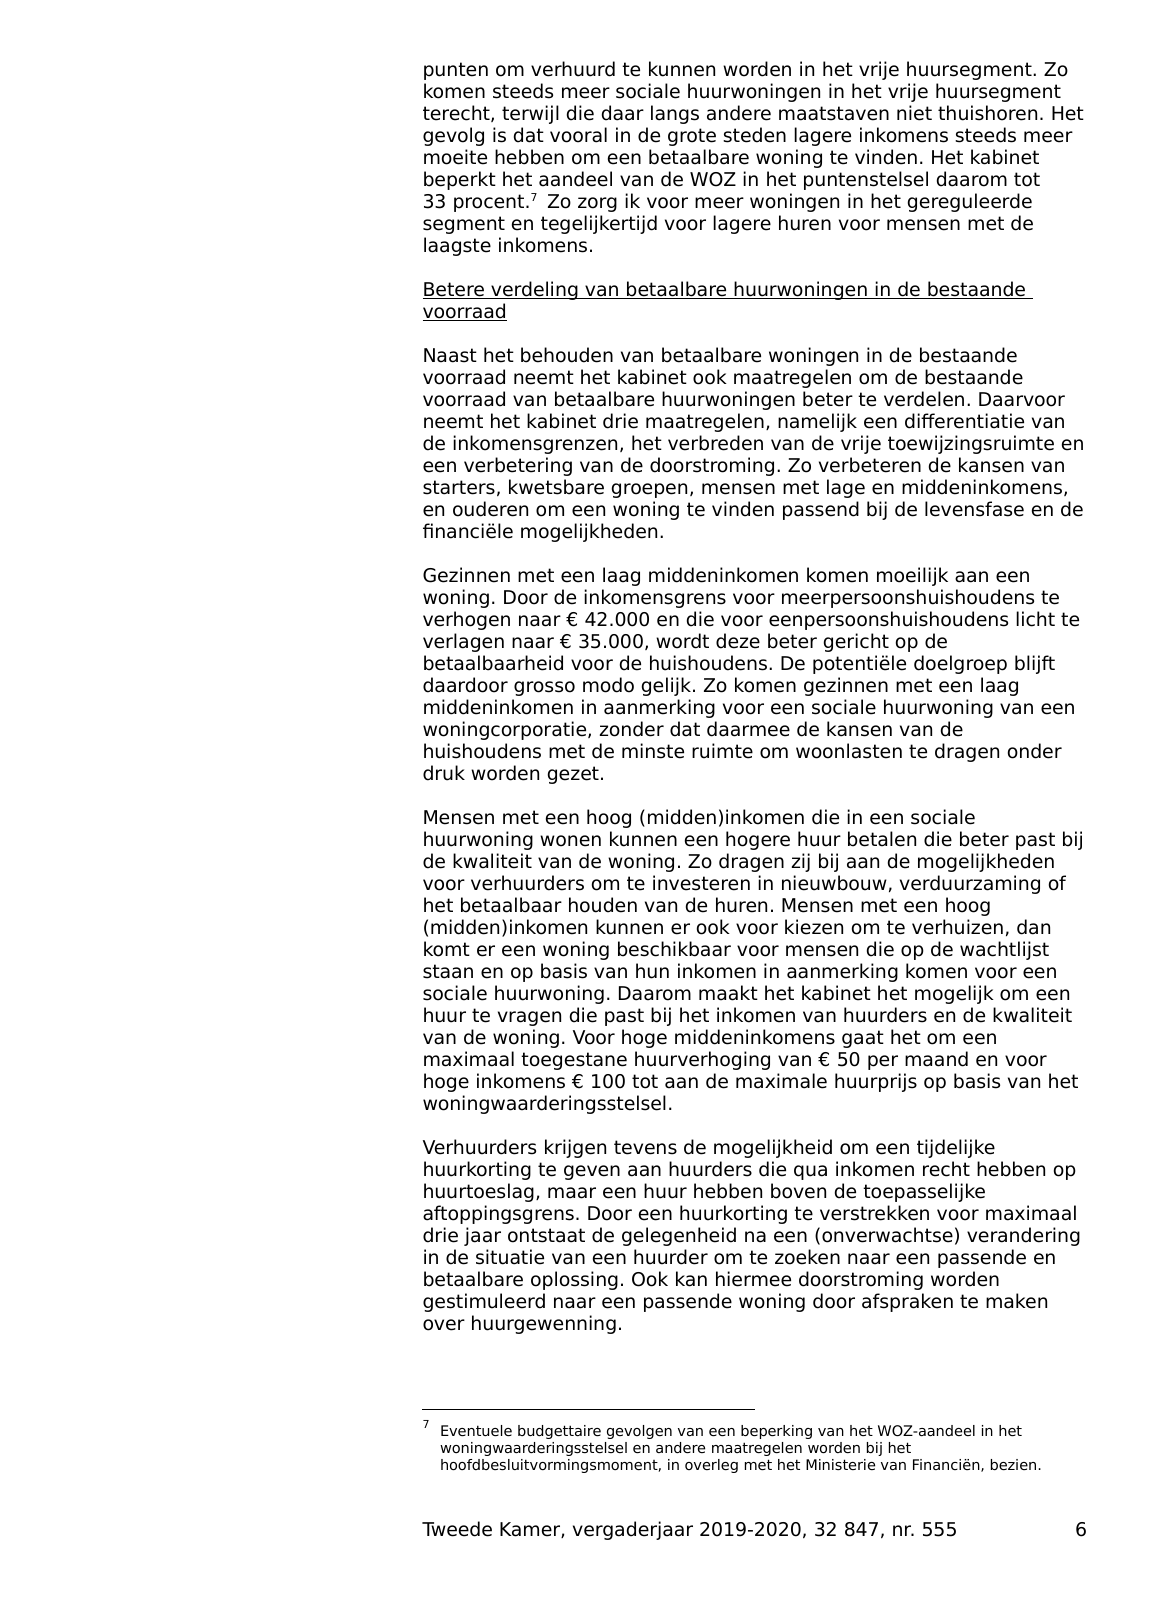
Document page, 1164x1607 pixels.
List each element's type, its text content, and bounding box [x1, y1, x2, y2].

text Mensen met een hoog (midden)inkomen die in een sociale huurwoning wonen kunnen een hogere huur betalen die beter past bij de kwaliteit van de woning. Zo dragen zij bij aan de mogelijkheden voor verhuurders om te investeren in nieuwbouw, verduurzaming of het betaalbaar houden van de huren. Mensen met een hoog (midden)inkomen kunnen er ook voor kiezen om te verhuizen, dan komt er een woning beschikbaar voor mensen die op de wachtlijst staan en op basis van hun inkomen in aanmerking komen voor een sociale huurwoning. Daarom maakt het kabinet het mogelijk om een huur te vragen die past bij het inkomen van huurders en de kwaliteit van de woning. Voor hoge middeninkomens gaat het om een maximaal toegestane huurverhoging van € 50 per maand en voor hoge inkomens € 100 tot aan de maximale huurprijs op basis van het woningwaarderingsstelsel. [422, 807, 1087, 1115]
text punten om verhuurd te kunnen worden in het vrije huursegment. Zo komen steeds meer sociale huurwoningen in het vrije huursegment terecht, terwijl die daar langs andere maatstaven niet thuishoren. Het gevolg is dat vooral in de grote steden lagere inkomens steeds meer moeite hebben om een betaalbare woning te vinden. Het kabinet beperkt het aandeel van de WOZ in het puntenstelsel daarom tot 33 procent. Zo zorg ik voor meer woningen in het gereguleerde segment en tegelijkertijd voor lagere huren voor mensen met de laagste inkomens. [422, 59, 1087, 257]
text Verhuurders krijgen tevens de mogelijkheid om een tijdelijke huurkorting te geven aan huurders die qua inkomen recht hebben op huurtoeslag, maar een huur hebben boven de toepasselijke aftoppingsgrens. Door een huurkorting te verstrekken voor maximaal drie jaar ontstaat de gelegenheid na een (onverwachtse) verandering in de situatie van een huurder om te zoeken naar een passende en betaalbare oplossing. Ook kan hiermee doorstroming worden gestimuleerd naar een passende woning door afspraken te maken over huurgewenning. [422, 1137, 1087, 1335]
text Gezinnen met een laag middeninkomen komen moeilijk aan een woning. Door de inkomensgrens voor meerpersoonshuishoudens te verhogen naar € 42.000 en die voor eenpersoonshuishoudens licht te verlagen naar € 35.000, wordt deze beter gericht op de betaalbaarheid voor de huishoudens. De potentiële doelgroep blijft daardoor grosso modo gelijk. Zo komen gezinnen met een laag middeninkomen in aanmerking voor een sociale huurwoning van een woningcorporatie, zonder dat daarmee de kansen van de huishoudens met de minste ruimte om woonlasten te dragen onder druk worden gezet. [422, 565, 1087, 785]
subtitle Betere verdeling van betaalbare huurwoningen in de bestaande voorraad [422, 279, 1087, 323]
text Eventuele budgettaire gevolgen van een beperking van het WOZ-aandeel in het woningwaarderingsstelsel en andere maatregelen worden bij het hoofdbesluitvormingsmoment, in overleg met het Ministerie van Financiën, bezien. [422, 1418, 1087, 1474]
text Naast het behouden van betaalbare woningen in de bestaande voorraad neemt het kabinet ook maatregelen om de bestaande voorraad van betaalbare huurwoningen beter te verdelen. Daarvoor neemt het kabinet drie maatregelen, namelijk een differentiatie van de inkomensgrenzen, het verbreden van de vrije toewijzingsruimte en een verbetering van de doorstroming. Zo verbeteren de kansen van starters, kwetsbare groepen, mensen met lage en middeninkomens, en ouderen om een woning te vinden passend bij de levensfase en de financiële mogelijkheden. [422, 345, 1087, 543]
